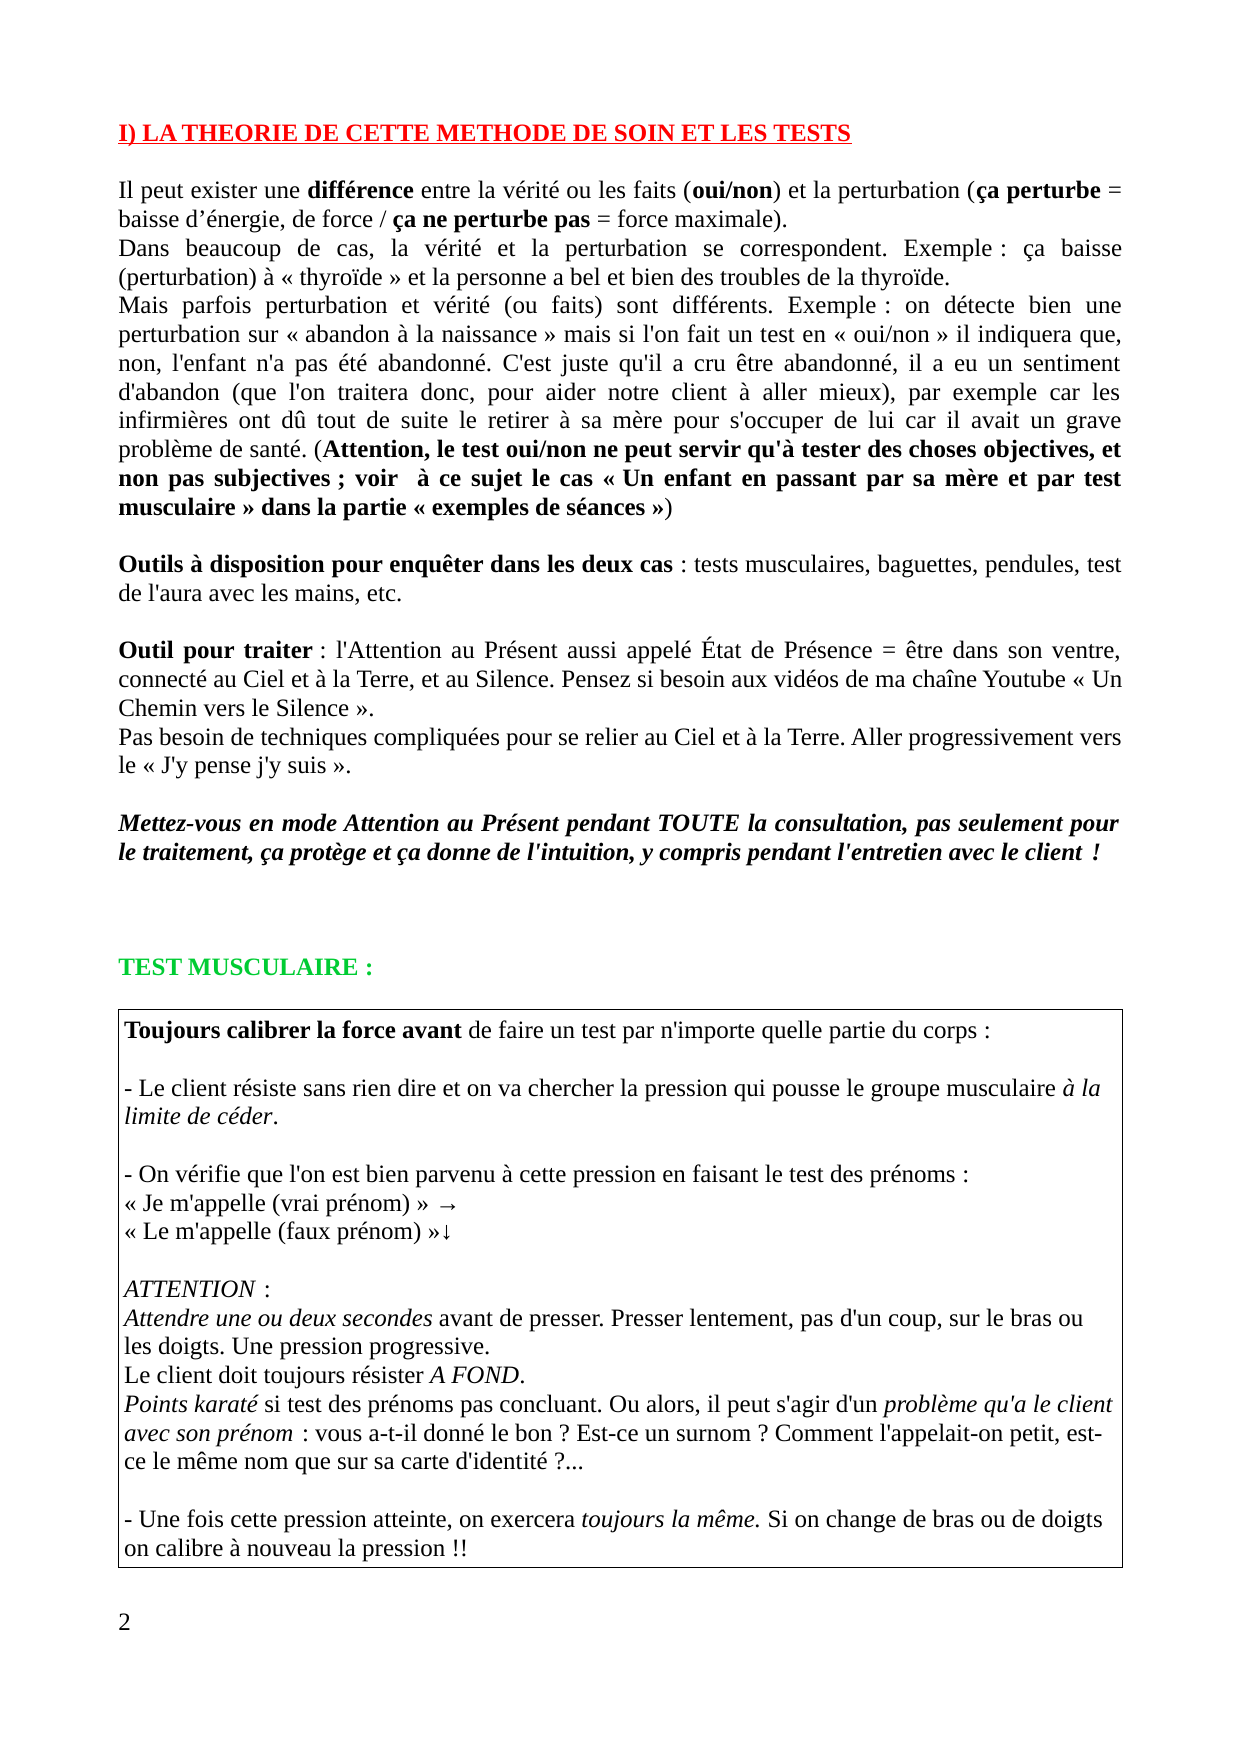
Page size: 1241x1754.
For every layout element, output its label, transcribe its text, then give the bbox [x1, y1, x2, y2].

table_header Toujours calibrer la force avant de faire un test par n'importe quelle partie du corps : - Le client résiste sans rien dire et on va chercher la pression qui pousse le groupe musculaire à la limite de céder. - On vérifie que l'on est bien parvenu à cette pression en faisant le test des prénoms : « Je m'appelle (vrai prénom) » → « Le m'appelle (faux prénom) »↓ ATTENTION : Attendre une ou deux secondes avant de presser. Presser lentement, pas d'un coup, sur le bras ou les doigts. Une pression progressive. Le client doit toujours résister A FOND. Points karaté si test des prénoms pas concluant. Ou alors, il peut s'agir d'un problème qu'a le client avec son prénom : vous a-t-il donné le bon ? Est-ce un surnom ? Comment l'appelait-on petit, est-ce le même nom que sur sa carte d'identité ?... - Une fois cette pression atteinte, on exercera toujours la même. Si on change de bras ou de doigts on calibre à nouveau la pression !! [119, 1010, 1122, 1567]
text Mais parfois perturbation et vérité (ou faits) sont différents. Exemple : on détecte bien une perturbation sur « abandon à la naissance » mais si l'on fait un test en « oui/non » il indiquera que, non, l'enfant n'a pas été abandonné. C'est juste qu'il a cru être abandonné, il a eu un sentiment d'abandon (que l'on traitera donc, pour aider notre client à aller mieux), par exemple car les infirmières ont dû tout de suite le retirer à sa mère pour s'occuper de lui car il avait un grave problème de santé. (Attention, le test oui/non ne peut servir qu'à tester des choses objectives, et non pas subjectives ; voir à ce sujet le cas « Un enfant en passant par sa mère et par test musculaire » dans la partie « exemples de séances ») [118, 291, 1122, 521]
text I) LA THEORIE DE CETTE METHODE DE SOIN ET LES TESTS [118, 118, 1122, 147]
text TEST MUSCULAIRE : [118, 952, 1122, 981]
text Dans beaucoup de cas, la vérité et la perturbation se correspondent. Exemple : ça baisse (perturbation) à « thyroïde » et la personne a bel et bien des troubles de la thyroïde. [118, 233, 1122, 291]
text Outil pour traiter : l'Attention au Présent aussi appelé État de Présence = être dans son ventre, connecté au Ciel et à la Terre, et au Silence. Pensez si besoin aux vidéos de ma chaîne Youtube « Un Chemin vers le Silence ». [118, 636, 1122, 722]
text Pas besoin de techniques compliquées pour se relier au Ciel et à la Terre. Aller progressivement vers le « J'y pense j'y suis ». [118, 722, 1122, 779]
text Il peut exister une différence entre la vérité ou les faits (oui/non) et la perturbation (ça perturbe = baisse d’énergie, de force / ça ne perturbe pas = force maximale). [118, 176, 1122, 233]
text Outils à disposition pour enquêter dans les deux cas : tests musculaires, baguettes, pendules, test de l'aura avec les mains, etc. [118, 549, 1122, 607]
text Mettez-vous en mode Attention au Présent pendant TOUTE la consultation, pas seulement pour le traitement, ça protège et ça donne de l'intuition, y compris pendant l'entretien avec le client ! [118, 808, 1122, 866]
